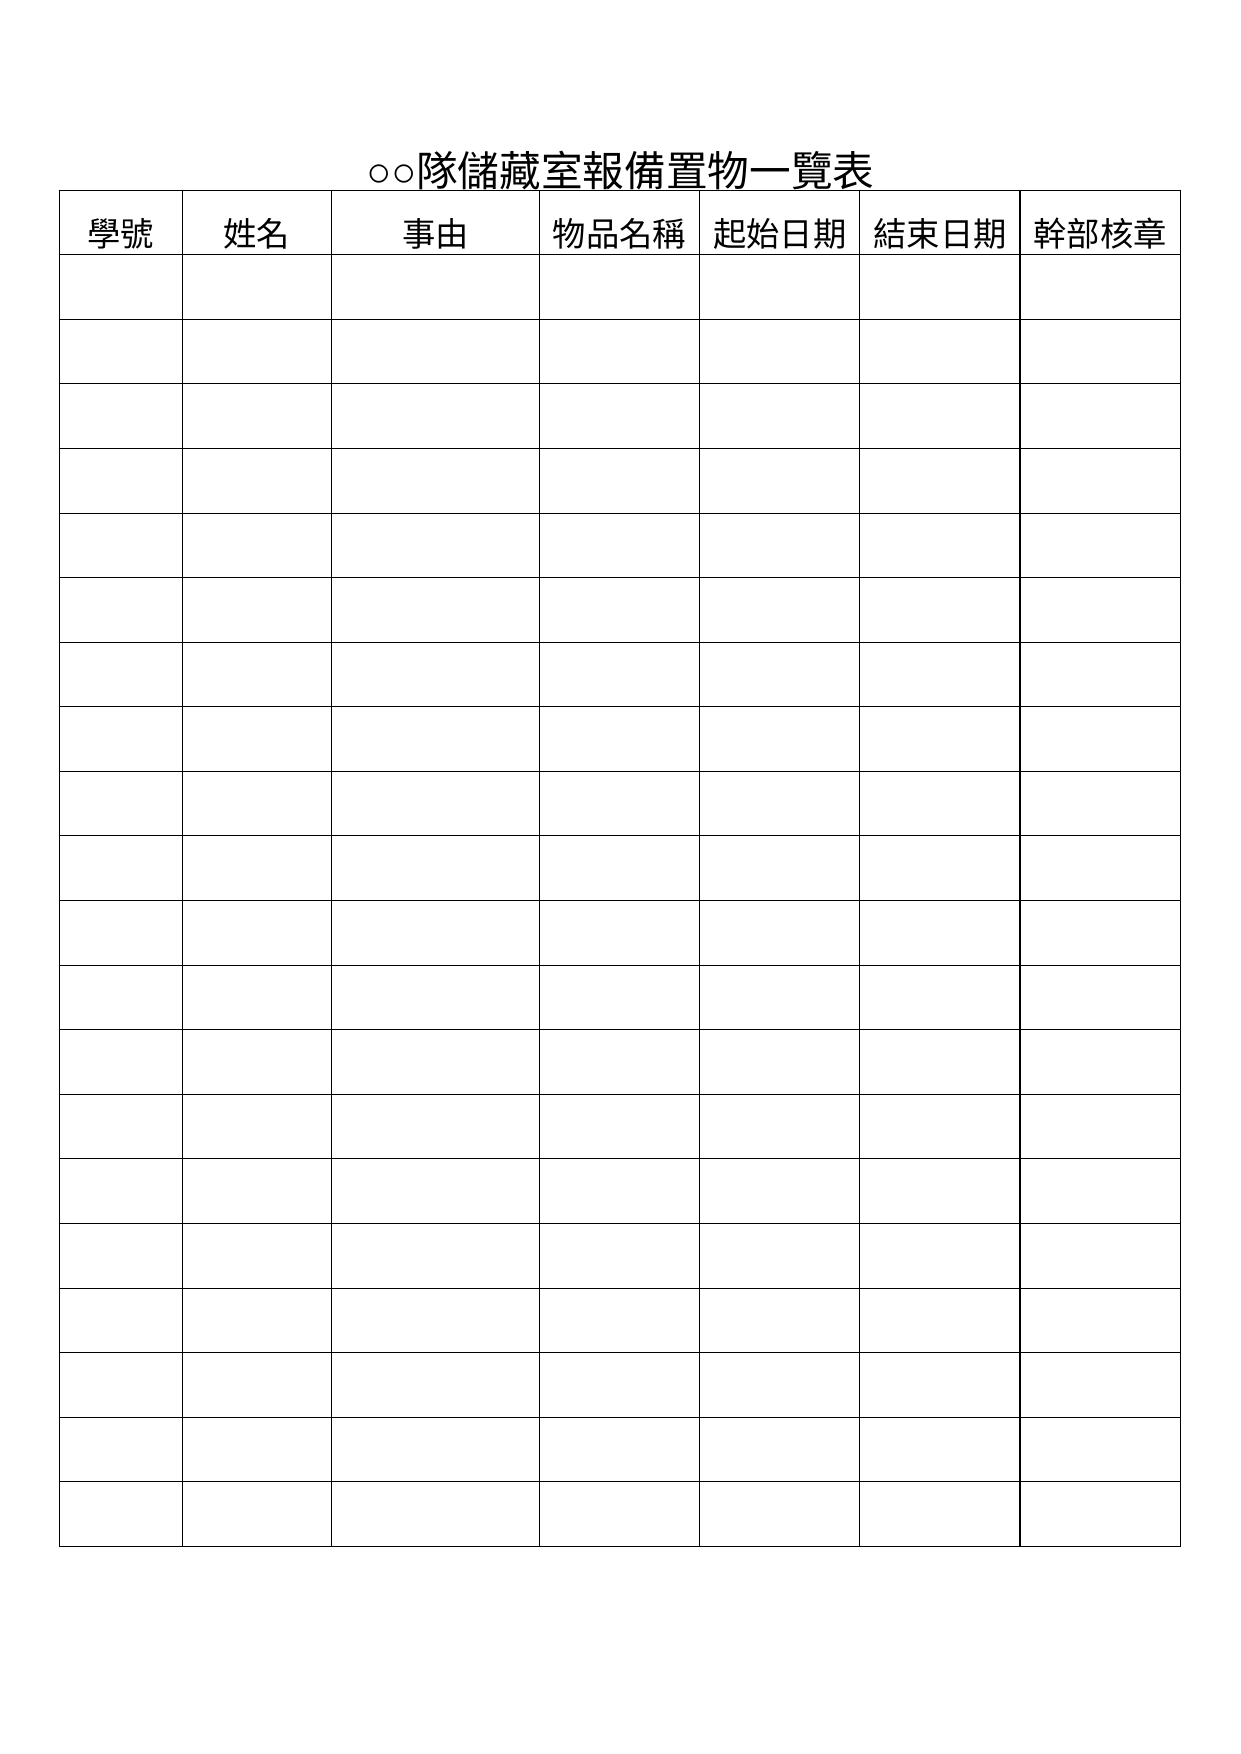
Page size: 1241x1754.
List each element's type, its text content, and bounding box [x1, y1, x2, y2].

table_cell [1021, 1353, 1180, 1417]
table_cell [60, 1353, 182, 1417]
table_cell [60, 320, 182, 383]
table_cell [183, 514, 331, 577]
table_cell [60, 772, 182, 835]
table_cell [1021, 1224, 1180, 1287]
table_cell [540, 772, 699, 835]
table_cell [332, 1482, 539, 1546]
table_cell [1021, 1159, 1180, 1223]
table_cell [1021, 255, 1180, 319]
table_cell [540, 578, 699, 642]
table_cell [860, 1482, 1019, 1546]
table_cell [1021, 1289, 1180, 1352]
table_cell [1021, 384, 1180, 448]
table_cell [60, 1418, 182, 1481]
table_cell [860, 449, 1019, 512]
table_cell [1021, 449, 1180, 512]
table_cell [183, 901, 331, 964]
table_cell [700, 643, 859, 706]
table_cell [700, 836, 859, 900]
table_header 幹部核章 [1021, 191, 1180, 254]
table_cell [860, 1418, 1019, 1481]
table_cell [332, 772, 539, 835]
table_cell [860, 836, 1019, 900]
table_cell [860, 1159, 1019, 1223]
table_cell [860, 578, 1019, 642]
table_cell [183, 1353, 331, 1417]
table_cell [540, 320, 699, 383]
table_cell [60, 1289, 182, 1352]
table_cell [60, 449, 182, 512]
table_cell [183, 255, 331, 319]
table_cell [60, 514, 182, 577]
table_cell [540, 1353, 699, 1417]
table_cell [540, 836, 699, 900]
table_cell [332, 449, 539, 512]
table_cell [183, 707, 331, 771]
table_cell [332, 320, 539, 383]
table_cell [1021, 578, 1180, 642]
table_cell [700, 1418, 859, 1481]
table_cell [1021, 1095, 1180, 1158]
table_cell [332, 901, 539, 964]
table_cell [700, 966, 859, 1029]
table_cell [700, 1095, 859, 1158]
table_cell [60, 1095, 182, 1158]
table_cell [700, 772, 859, 835]
table_cell [540, 1224, 699, 1287]
table_cell [540, 1095, 699, 1158]
table_cell [332, 1224, 539, 1287]
table_cell [700, 1030, 859, 1094]
table_cell [332, 1095, 539, 1158]
table_cell [60, 966, 182, 1029]
table_header 結束日期 [860, 191, 1019, 254]
table_cell [332, 1030, 539, 1094]
table_cell [183, 384, 331, 448]
table_cell [860, 772, 1019, 835]
table_cell [332, 643, 539, 706]
table_cell [700, 384, 859, 448]
table_cell [183, 1030, 331, 1094]
table_cell [60, 1030, 182, 1094]
table_cell [60, 1482, 182, 1546]
table_cell [700, 1353, 859, 1417]
table_cell [183, 643, 331, 706]
table_cell [700, 1224, 859, 1287]
table_cell [1021, 514, 1180, 577]
table_cell [700, 901, 859, 964]
table_cell [1021, 1482, 1180, 1546]
table_cell [700, 320, 859, 383]
table_cell [860, 643, 1019, 706]
table_cell [183, 320, 331, 383]
table_cell [700, 449, 859, 512]
table_cell [332, 578, 539, 642]
table_header 姓名 [183, 191, 331, 254]
table_cell [60, 901, 182, 964]
table_cell [700, 707, 859, 771]
table_cell [183, 1159, 331, 1223]
table_cell [1021, 1418, 1180, 1481]
table_cell [540, 1030, 699, 1094]
table_cell [700, 1289, 859, 1352]
table_cell [540, 384, 699, 448]
table_header 學號 [60, 191, 182, 254]
table_cell [1021, 966, 1180, 1029]
table_cell [540, 514, 699, 577]
table_cell [1021, 1030, 1180, 1094]
table_cell [183, 836, 331, 900]
table_cell [540, 901, 699, 964]
table_cell [332, 707, 539, 771]
table_cell [183, 1095, 331, 1158]
table_cell [860, 707, 1019, 771]
table_cell [60, 707, 182, 771]
table_cell [183, 1224, 331, 1287]
table_cell [860, 320, 1019, 383]
table_cell [183, 1289, 331, 1352]
table_cell [540, 707, 699, 771]
table_cell [860, 384, 1019, 448]
table_cell [700, 578, 859, 642]
table_cell [860, 1030, 1019, 1094]
table_cell [1021, 901, 1180, 964]
table_cell [700, 255, 859, 319]
table_cell [700, 1482, 859, 1546]
table_cell [540, 1289, 699, 1352]
table_cell [700, 1159, 859, 1223]
table_cell [700, 514, 859, 577]
table_cell [860, 1095, 1019, 1158]
table_cell [183, 578, 331, 642]
table_cell [540, 966, 699, 1029]
table_cell [860, 901, 1019, 964]
table_cell [332, 1159, 539, 1223]
table_cell [860, 514, 1019, 577]
table_cell [332, 255, 539, 319]
table_cell [332, 1289, 539, 1352]
table_cell [60, 255, 182, 319]
table_cell [540, 1482, 699, 1546]
table_cell [183, 1482, 331, 1546]
table_header 事由 [332, 191, 539, 254]
table_cell [60, 384, 182, 448]
table_cell [332, 1353, 539, 1417]
table_cell [332, 384, 539, 448]
table_cell [60, 836, 182, 900]
table_cell [540, 1418, 699, 1481]
table_cell [860, 255, 1019, 319]
table_cell [540, 1159, 699, 1223]
table_header 物品名稱 [540, 191, 699, 254]
table_cell [183, 1418, 331, 1481]
table_cell [860, 966, 1019, 1029]
table_cell [332, 1418, 539, 1481]
table_cell [860, 1289, 1019, 1352]
table_cell [1021, 836, 1180, 900]
table_cell [1021, 643, 1180, 706]
text ○○隊儲藏室報備置物一覽表 [59, 127, 1181, 189]
table_cell [1021, 772, 1180, 835]
table_cell [183, 966, 331, 1029]
table_cell [183, 772, 331, 835]
table_cell [540, 255, 699, 319]
table_cell [332, 514, 539, 577]
table_cell [332, 836, 539, 900]
table_cell [540, 643, 699, 706]
table_cell [860, 1353, 1019, 1417]
table_cell [1021, 707, 1180, 771]
table_cell [60, 1224, 182, 1287]
table_header 起始日期 [700, 191, 859, 254]
table_cell [60, 643, 182, 706]
table_cell [332, 966, 539, 1029]
table_cell [183, 449, 331, 512]
table_cell [540, 449, 699, 512]
table_cell [1021, 320, 1180, 383]
table_cell [60, 578, 182, 642]
table_cell [60, 1159, 182, 1223]
table_cell [860, 1224, 1019, 1287]
